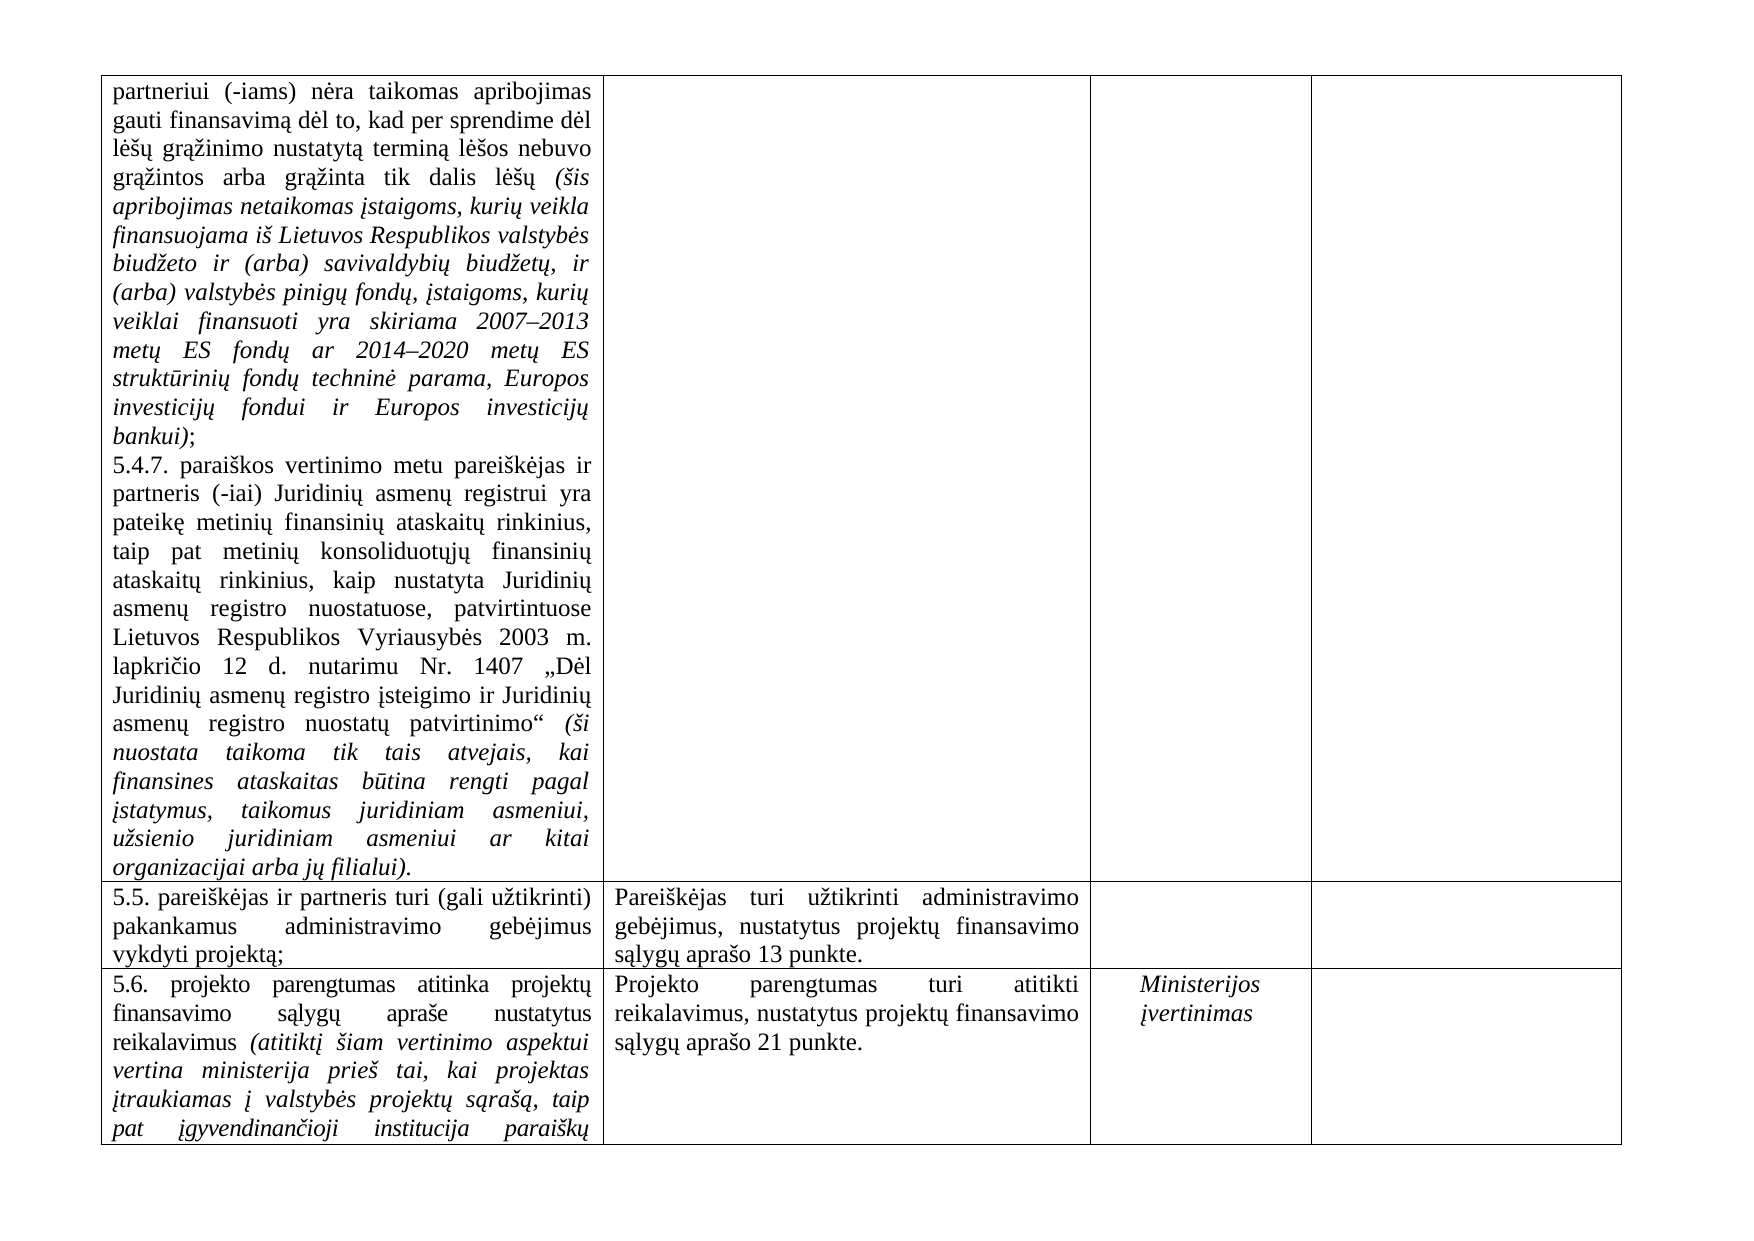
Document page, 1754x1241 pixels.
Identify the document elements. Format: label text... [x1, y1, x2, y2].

table_cell [1091, 76, 1311, 881]
table_cell Projekto parengtumas turi atitikti reikalavimus, nustatytus projektų finansavimo sąlygų aprašo 21 punkte. [604, 969, 1090, 1144]
table_cell [1312, 969, 1621, 1144]
table_cell Ministerijos įvertinimas [1091, 969, 1311, 1144]
table_cell [604, 76, 1090, 881]
table_cell [1312, 76, 1621, 881]
table_cell Pareiškėjas turi užtikrinti administravimo gebėjimus, nustatytus projektų finansavimo sąlygų aprašo 13 punkte. [604, 882, 1090, 968]
table_cell 5.6. projekto parengtumas atitinka projektų finansavimo sąlygų apraše nustatytus reikalavimus (atitiktį šiam vertinimo aspektui vertina ministerija prieš tai, kai projektas įtraukiamas į valstybės projektų sąrašą, taip pat įgyvendinančioji institucija paraiškų [102, 969, 603, 1144]
table_cell [1312, 882, 1621, 968]
table_cell 5.5. pareiškėjas ir partneris turi (gali užtikrinti) pakankamus administravimo gebėjimus vykdyti projektą; [102, 882, 603, 968]
table_cell partneriui (-iams) nėra taikomas apribojimas gauti finansavimą dėl to, kad per sprendime dėl lėšų grąžinimo nustatytą terminą lėšos nebuvo grąžintos arba grąžinta tik dalis lėšų (šis apribojimas netaikomas įstaigoms, kurių veikla finansuojama iš Lietuvos Respublikos valstybės biudžeto ir (arba) savivaldybių biudžetų, ir (arba) valstybės pinigų fondų, įstaigoms, kurių veiklai finansuoti yra skiriama 2007–2013 metų ES fondų ar 2014–2020 metų ES struktūrinių fondų techninė parama, Europos investicijų fondui ir Europos investicijų bankui); 5.4.7. paraiškos vertinimo metu pareiškėjas ir partneris (-iai) Juridinių asmenų registrui yra pateikę metinių finansinių ataskaitų rinkinius, taip pat metinių konsoliduotųjų finansinių ataskaitų rinkinius, kaip nustatyta Juridinių asmenų registro nuostatuose, patvirtintuose Lietuvos Respublikos Vyriausybės 2003 m. lapkričio 12 d. nutarimu Nr. 1407 „Dėl Juridinių asmenų registro įsteigimo ir Juridinių asmenų registro nuostatų patvirtinimo“ (ši nuostata taikoma tik tais atvejais, kai finansines ataskaitas būtina rengti pagal įstatymus, taikomus juridiniam asmeniui, užsienio juridiniam asmeniui ar kitai organizacijai arba jų filialui). [102, 76, 603, 881]
table_cell [1091, 882, 1311, 968]
